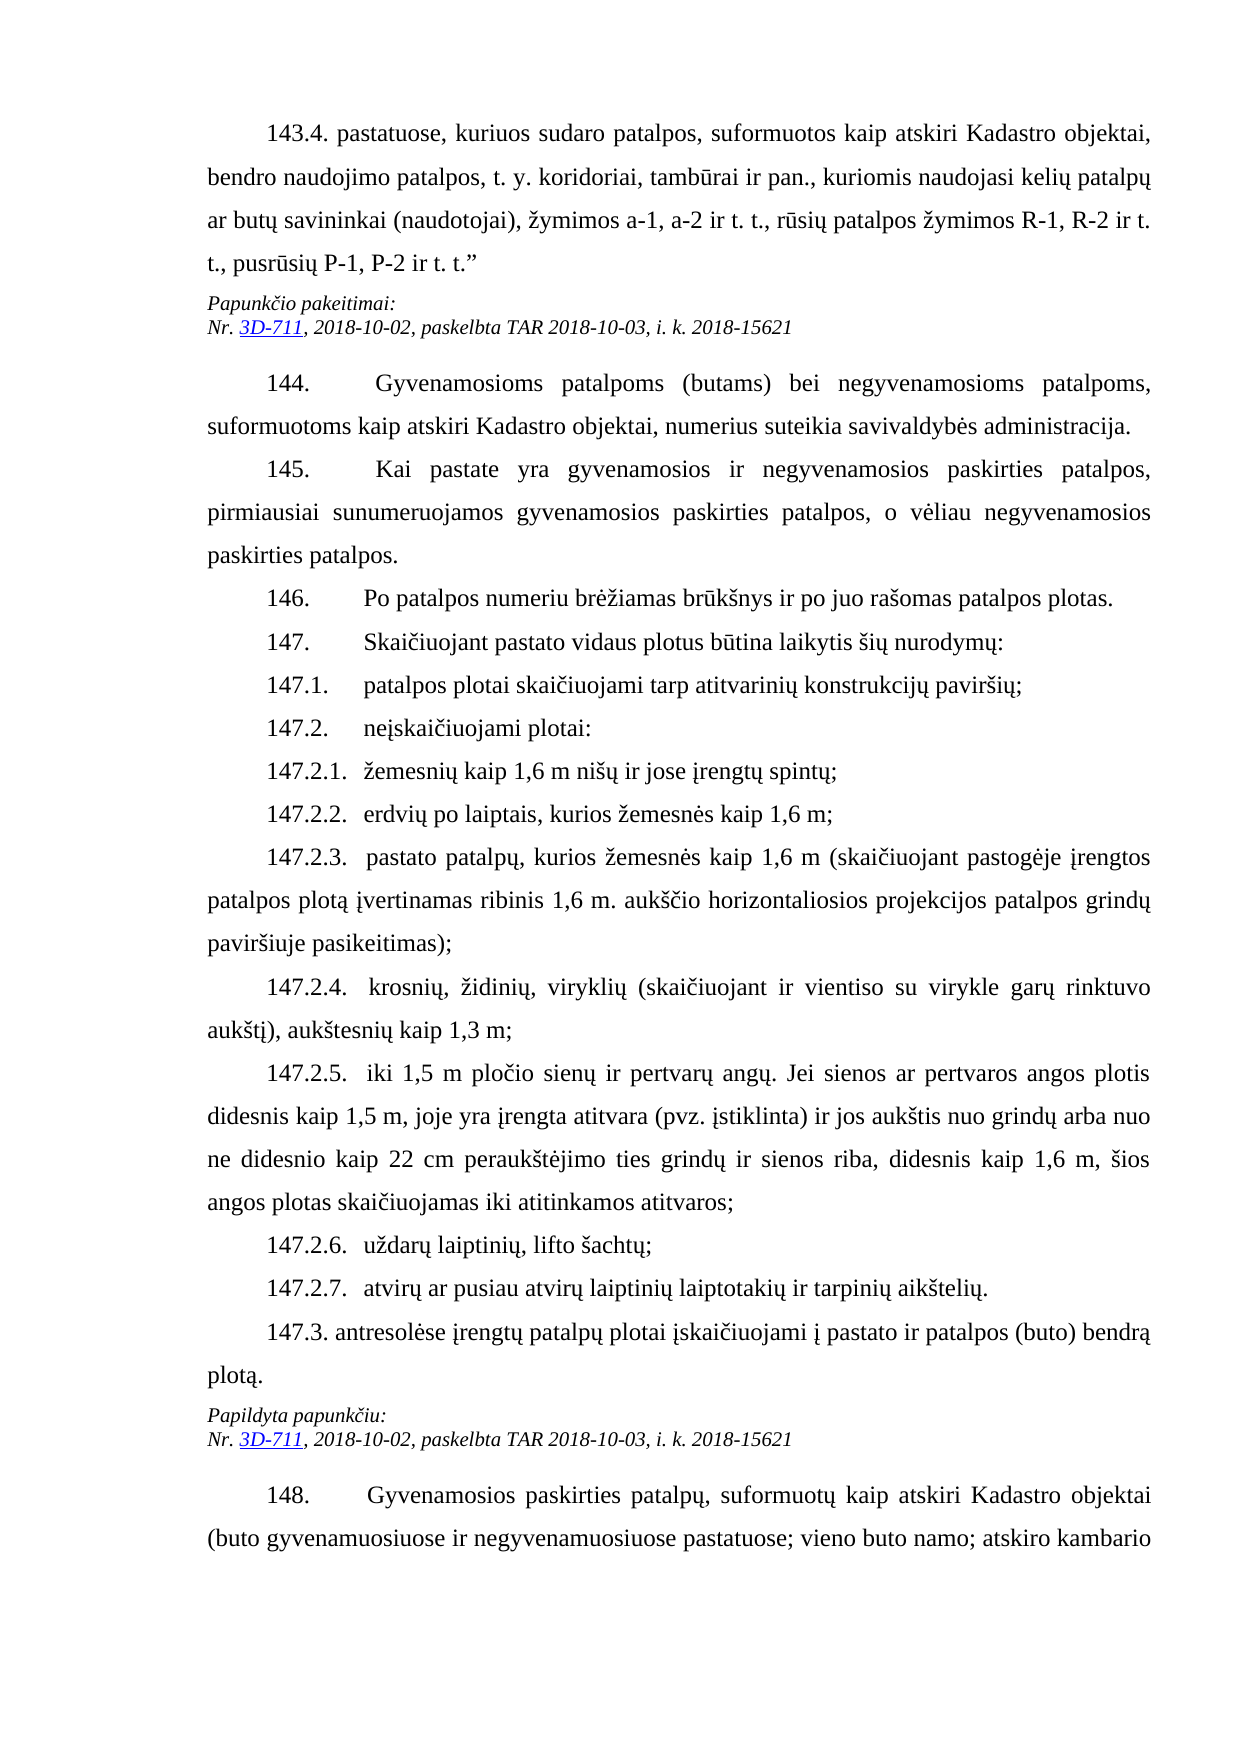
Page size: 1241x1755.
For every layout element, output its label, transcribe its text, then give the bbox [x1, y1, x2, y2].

text 147.2.3. pastato patalpų, kurios žemesnės kaip 1,6 m (skaičiuojant pastogėje įrengtos patalpos plotą įvertinamas ribinis 1,6 m. aukščio horizontaliosios projekcijos patalpos grindų paviršiuje pasikeitimas); [207, 842, 1152, 957]
text 144. Gyvenamosioms patalpoms (butams) bei negyvenamosioms patalpoms, suformuotoms kaip atskiri Kadastro objektai, numerius suteikia savivaldybės administracija. [207, 368, 1152, 440]
text 146. Po patalpos numeriu brėžiamas brūkšnys ir po juo rašomas patalpos plotas. [207, 583, 1152, 612]
text 147.2. neįskaičiuojami plotai: [207, 713, 1152, 742]
text 148. Gyvenamosios paskirties patalpų, suformuotų kaip atskiri Kadastro objektai (buto gyvenamuosiuose ir negyvenamuosiuose pastatuose; vieno buto namo; atskiro kambario [207, 1480, 1152, 1552]
text Papunkčio pakeitimai: [207, 291, 1152, 315]
text 147.3. antresolėse įrengtų patalpų plotai įskaičiuojami į pastato ir patalpos (buto) bendrą plotą. [207, 1317, 1152, 1388]
text 147.2.6. uždarų laiptinių, lifto šachtų; [207, 1230, 1152, 1259]
text 143.4. pastatuose, kuriuos sudaro patalpos, suformuotos kaip atskiri Kadastro objektai, bendro naudojimo patalpos, t. y. koridoriai, tambūrai ir pan., kuriomis naudojasi kelių patalpų ar butų savininkai (naudotojai), žymimos a-1, a-2 ir t. t., rūsių patalpos žymimos R-1, R-2 ir t. t., pusrūsių P-1, P-2 ir t. t.” [207, 118, 1152, 277]
text 145. Kai pastate yra gyvenamosios ir negyvenamosios paskirties patalpos, pirmiausiai sunumeruojamos gyvenamosios paskirties patalpos, o vėliau negyvenamosios paskirties patalpos. [207, 454, 1152, 569]
text 147. Skaičiuojant pastato vidaus plotus būtina laikytis šių nurodymų: [207, 627, 1152, 655]
text 147.2.4. krosnių, židinių, viryklių (skaičiuojant ir vientiso su virykle garų rinktuvo aukštį), aukštesnių kaip 1,3 m; [207, 972, 1152, 1043]
text 147.1. patalpos plotai skaičiuojami tarp atitvarinių konstrukcijų paviršių; [207, 670, 1152, 698]
text Nr. 3D-711, 2018-10-02, paskelbta TAR 2018-10-03, i. k. 2018-15621 [207, 1427, 1152, 1451]
text 147.2.7. atvirų ar pusiau atvirų laiptinių laiptotakių ir tarpinių aikštelių. [207, 1273, 1152, 1302]
text 147.2.1. žemesnių kaip 1,6 m nišų ir jose įrengtų spintų; [207, 756, 1152, 785]
text Nr. 3D-711, 2018-10-02, paskelbta TAR 2018-10-03, i. k. 2018-15621 [207, 315, 1152, 339]
text 147.2.5. iki 1,5 m pločio sienų ir pertvarų angų. Jei sienos ar pertvaros angos plotis didesnis kaip 1,5 m, joje yra įrengta atitvara (pvz. įstiklinta) ir jos aukštis nuo grindų arba nuo ne didesnio kaip 22 cm peraukštėjimo ties grindų ir sienos riba, didesnis kaip 1,6 m, šios angos plotas skaičiuojamas iki atitinkamos atitvaros; [207, 1058, 1152, 1216]
text Papildyta papunkčiu: [207, 1403, 1152, 1427]
text 147.2.2. erdvių po laiptais, kurios žemesnės kaip 1,6 m; [207, 799, 1152, 828]
